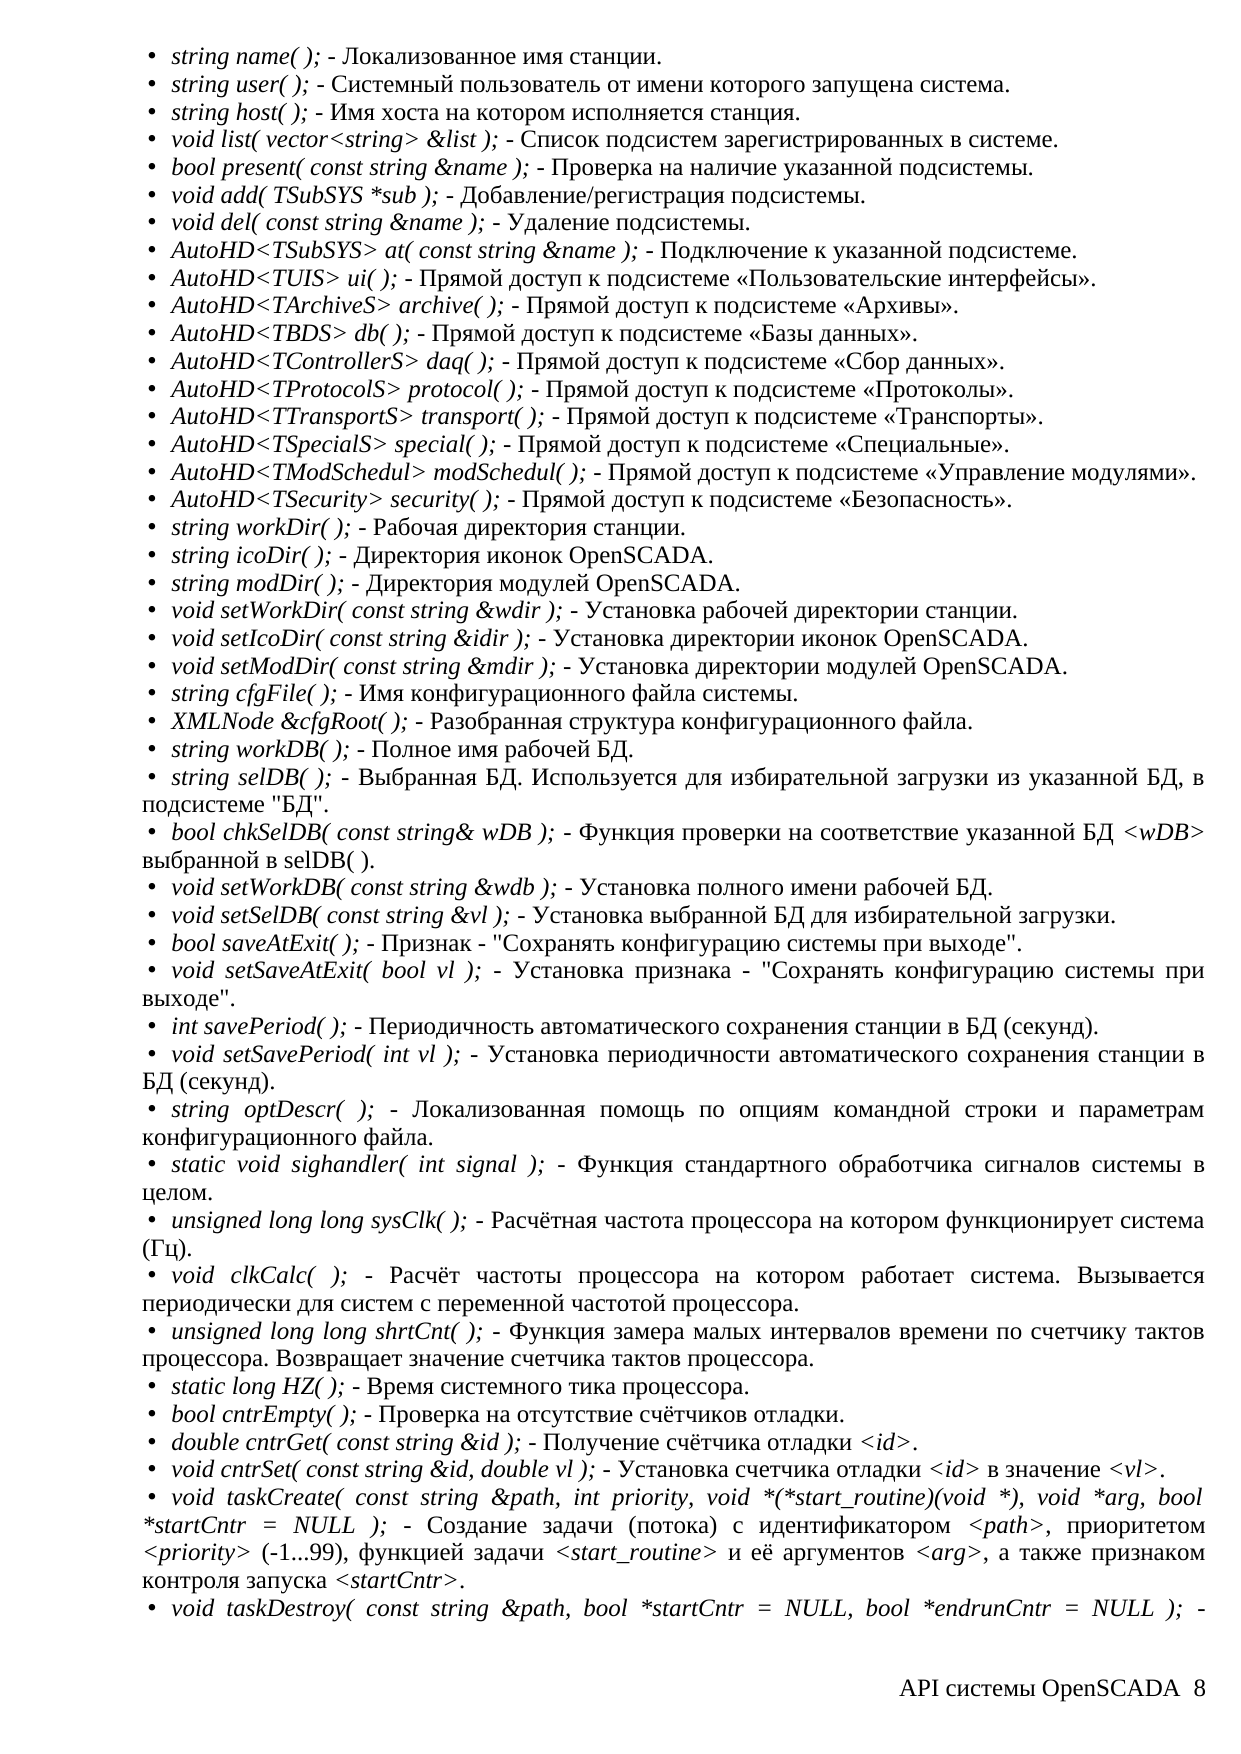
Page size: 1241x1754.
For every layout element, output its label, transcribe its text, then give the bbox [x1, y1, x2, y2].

list XMLNode &cfgRoot( ); - Разобранная структура конфигурационного файла. [118, 707, 1206, 735]
list static long HZ( ); - Время системного тика процессора. [118, 1372, 1206, 1400]
list AutoHD<TModSchedul> modSchedul( ); - Прямой доступ к подсистеме «Управление модулями». [118, 458, 1206, 486]
list void setWorkDir( const string &wdir ); - Установка рабочей директории станции. [118, 596, 1206, 624]
list AutoHD<TSubSYS> at( const string &name ); - Подключение к указанной подсистеме. [118, 236, 1206, 264]
list string host( ); - Имя хоста на котором исполняется станция. [118, 98, 1206, 125]
list bool chkSelDB( const string& wDB ); - Функция проверки на соответствие указанной БД <wDB> выбранной в selDB( ). [118, 818, 1206, 873]
list void setWorkDB( const string &wdb ); - Установка полного имени рабочей БД. [118, 873, 1206, 901]
list int savePeriod( ); - Периодичность автоматического сохранения станции в БД (секунд). [118, 1012, 1206, 1040]
list void add( TSubSYS *sub ); - Добавление/регистрация подсистемы. [118, 181, 1206, 208]
list bool cntrEmpty( ); - Проверка на отсутствие счётчиков отладки. [118, 1400, 1206, 1428]
list void list( vector<string> &list ); - Список подсистем зарегистрированных в системе. [118, 125, 1206, 153]
list AutoHD<TSpecialS> special( ); - Прямой доступ к подсистеме «Специальные». [118, 430, 1206, 458]
list void setModDir( const string &mdir ); - Установка директории модулей OpenSCADA. [118, 652, 1206, 679]
list string selDB( ); - Выбранная БД. Используется для избирательной загрузки из указанной БД, в подсистеме "БД". [118, 763, 1206, 818]
list AutoHD<TTransportS> transport( ); - Прямой доступ к подсистеме «Транспорты». [118, 402, 1206, 430]
list AutoHD<TBDS> db( ); - Прямой доступ к подсистеме «Базы данных». [118, 319, 1206, 347]
list string modDir( ); - Директория модулей OpenSCADA. [118, 569, 1206, 596]
list void del( const string &name ); - Удаление подсистемы. [118, 208, 1206, 236]
list AutoHD<TProtocolS> protocol( ); - Прямой доступ к подсистеме «Протоколы». [118, 375, 1206, 402]
list string name( ); - Локализованное имя станции. [118, 42, 1206, 70]
list AutoHD<TArchiveS> archive( ); - Прямой доступ к подсистеме «Архивы». [118, 292, 1206, 319]
list void taskDestroy( const string &path, bool *startCntr = NULL, bool *endrunCntr = NULL ); [118, 1594, 1206, 1622]
list AutoHD<TControllerS> daq( ); - Прямой доступ к подсистеме «Сбор данных». [118, 347, 1206, 375]
list string user( ); - Системный пользователь от имени которого запущена система. [118, 70, 1206, 98]
list void setSavePeriod( int vl ); - Установка периодичности автоматического сохранения станции в БД (секунд). [118, 1040, 1206, 1095]
list string optDescr( ); - Локализованная помощь по опциям командной строки и параметрам конфигурационного файла. [118, 1095, 1206, 1151]
list AutoHD<TSeсurity> seсurity( ); - Прямой доступ к подсистеме «Безопасность». [118, 486, 1206, 513]
list void setIcoDir( const string &idir ); - Установка директории иконок OpenSCADA. [118, 624, 1206, 652]
list bool saveAtExit( ); - Признак - "Сохранять конфигурацию системы при выходе". [118, 929, 1206, 957]
list void clkCalc( ); - Расчёт частоты процессора на котором работает система. Вызывается периодически для систем с переменной частотой процессора. [118, 1261, 1206, 1317]
list bool present( const string &name ); - Проверка на наличие указанной подсистемы. [118, 153, 1206, 181]
list string cfgFile( ); - Имя конфигурационного файла системы. [118, 679, 1206, 707]
list void taskCreate( const string &path, int priority, void *(*start_routine)(void *), void *arg, bool *startCntr = NULL ); - Создание задачи (потока) с идентификатором <path>, приоритетом <priority> (-1...99), функцией задачи <start_routine> и её аргументов <arg>, а также признаком контроля запуска <startCntr>. [118, 1483, 1206, 1594]
list double cntrGet( const string &id ); - Получение счётчика отладки <id>. [118, 1428, 1206, 1455]
list void cntrSet( const string &id, double vl ); - Установка счетчика отладки <id> в значение <vl>. [118, 1455, 1206, 1483]
list string workDB( ); - Полное имя рабочей БД. [118, 735, 1206, 763]
list static void sighandler( int signal ); - Функция стандартного обработчика сигналов системы в целом. [118, 1151, 1206, 1206]
list void setSaveAtExit( bool vl ); - Установка признака - "Сохранять конфигурацию системы при выходе". [118, 957, 1206, 1012]
list unsigned long long sysClk( ); - Расчётная частота процессора на котором функционирует система (Гц). [118, 1206, 1206, 1261]
list AutoHD<TUIS> ui( ); - Прямой доступ к подсистеме «Пользовательские интерфейсы». [118, 264, 1206, 292]
list string workDir( ); - Рабочая директория станции. [118, 513, 1206, 541]
list string icoDir( ); - Директория иконок OpenSCADA. [118, 541, 1206, 569]
list unsigned long long shrtCnt( ); - Функция замера малых интервалов времени по счетчику тактов процессора. Возвращает значение счетчика тактов процессора. [118, 1317, 1206, 1372]
list void setSelDB( const string &vl ); - Установка выбранной БД для избирательной загрузки. [118, 901, 1206, 929]
